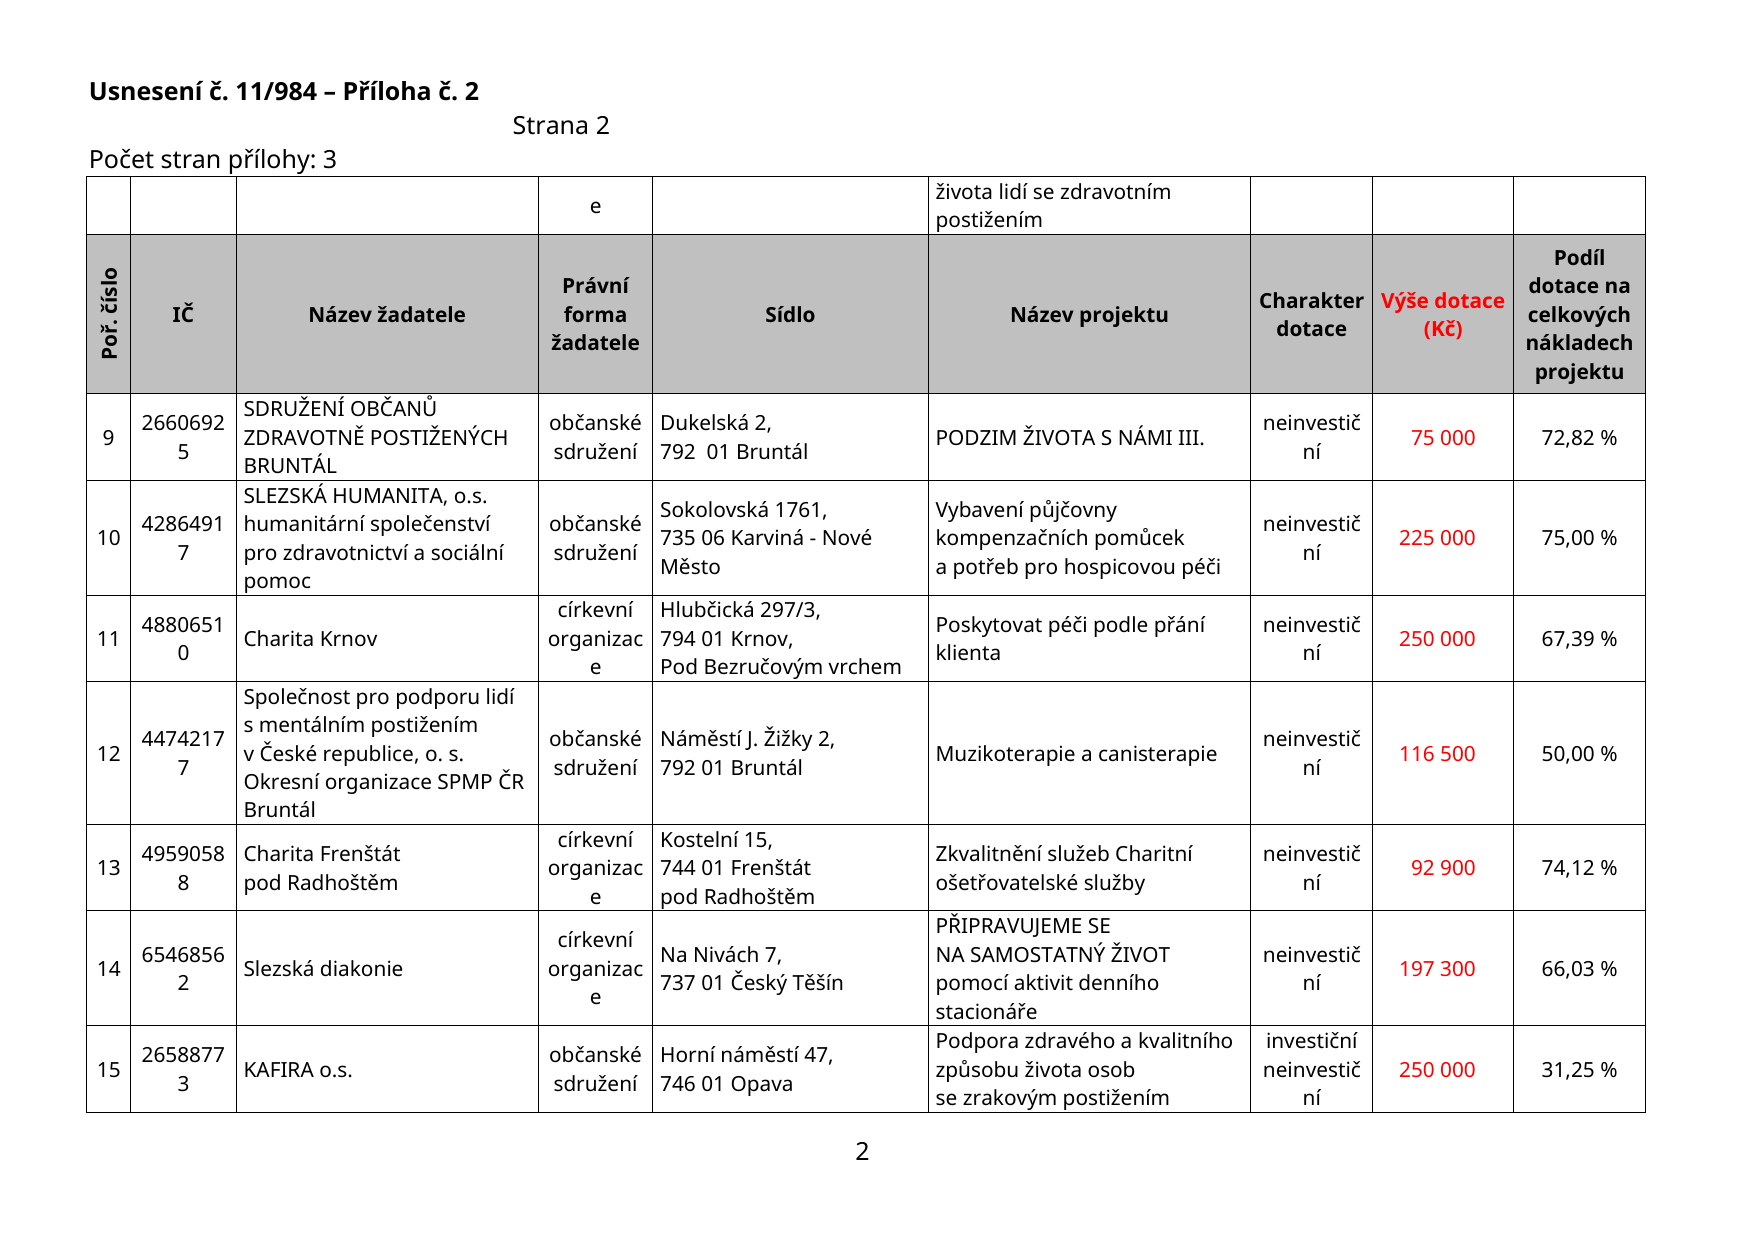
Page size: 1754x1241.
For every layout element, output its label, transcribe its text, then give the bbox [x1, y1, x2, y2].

table_cell 10 [87, 481, 130, 594]
table_cell 26606925 [131, 394, 236, 480]
table_cell neinvestiční [1251, 394, 1372, 480]
table_cell SLEZSKÁ HUMANITA, o.s. humanitární společenství pro zdravotnictví a sociální pomoc [237, 481, 538, 594]
table_cell Název projektu [929, 235, 1250, 393]
table_cell Charita Frenštát pod Radhoštěm [237, 825, 538, 910]
table_cell IČ [131, 235, 236, 393]
table_cell e [539, 177, 652, 234]
table_cell 9 [87, 394, 130, 480]
table_cell církevní organizace [539, 825, 652, 910]
table_cell neinvestiční [1251, 481, 1372, 594]
table_cell Zkvalitnění služeb Charitní ošetřovatelské služby [929, 825, 1250, 910]
table_cell 26588773 [131, 1026, 236, 1112]
table_cell 75 000 [1373, 394, 1513, 480]
table_cell [1373, 177, 1513, 234]
table_cell Název žadatele [237, 235, 538, 393]
table_cell 116 500 [1373, 682, 1513, 824]
table_cell 250 000 [1373, 1026, 1513, 1112]
table_cell 92 900 [1373, 825, 1513, 910]
table_cell SDRUŽENÍ OBČANŮ ZDRAVOTNĚ POSTIŽENÝCH BRUNTÁL [237, 394, 538, 480]
table_cell 66,03 % [1514, 911, 1645, 1025]
table_cell Poskytovat péči podle přání klienta [929, 596, 1250, 681]
table_cell 31,25 % [1514, 1026, 1645, 1112]
table_cell 67,39 % [1514, 596, 1645, 681]
table_cell církevní organizace [539, 911, 652, 1025]
table_cell Společnost pro podporu lidí s mentálním postižením v České republice, o. s. Okresní organizace SPMP ČR Bruntál [237, 682, 538, 824]
table_cell občanské sdružení [539, 394, 652, 480]
table_cell Náměstí J. Žižky 2, 792 01 Bruntál [653, 682, 928, 824]
table_cell 15 [87, 1026, 130, 1112]
table_cell občanské sdružení [539, 1026, 652, 1112]
table_cell 14 [87, 911, 130, 1025]
table_cell 72,82 % [1514, 394, 1645, 480]
table_cell 11 [87, 596, 130, 681]
table_cell [87, 177, 130, 234]
table_cell Horní náměstí 47, 746 01 Opava [653, 1026, 928, 1112]
table_cell [653, 177, 928, 234]
table_cell 250 000 [1373, 596, 1513, 681]
table_cell Dukelská 2, 792 01 Bruntál [653, 394, 928, 480]
table_cell [131, 177, 236, 234]
table_cell 50,00 % [1514, 682, 1645, 824]
table_cell Právní forma žadatele [539, 235, 652, 393]
table_cell Sokolovská 1761, 735 06 Karviná - Nové Město [653, 481, 928, 594]
table_cell Poř. číslo [87, 235, 130, 393]
table_cell neinvestiční [1251, 825, 1372, 910]
table_cell občanské sdružení [539, 682, 652, 824]
table_cell [1514, 177, 1645, 234]
table_cell 12 [87, 682, 130, 824]
table_cell 75,00 % [1514, 481, 1645, 594]
table_cell Výše dotace (Kč) [1373, 235, 1513, 393]
table_cell občanské sdružení [539, 481, 652, 594]
table_cell 42864917 [131, 481, 236, 594]
table_cell 44742177 [131, 682, 236, 824]
table_cell [1251, 177, 1372, 234]
table_cell 197 300 [1373, 911, 1513, 1025]
table_cell církevní organizace [539, 596, 652, 681]
table_cell neinvestiční [1251, 596, 1372, 681]
table_cell [237, 177, 538, 234]
table_cell Na Nivách 7, 737 01 Český Těšín [653, 911, 928, 1025]
table_cell Hlubčická 297/3, 794 01 Krnov, Pod Bezručovým vrchem [653, 596, 928, 681]
table_cell Muzikoterapie a canisterapie [929, 682, 1250, 824]
table_cell 65468562 [131, 911, 236, 1025]
table_cell investiční neinvestiční [1251, 1026, 1372, 1112]
table_cell 13 [87, 825, 130, 910]
table_cell Charakter dotace [1251, 235, 1372, 393]
table_cell života lidí se zdravotním postižením [929, 177, 1250, 234]
table_cell Sídlo [653, 235, 928, 393]
table_cell Kostelní 15, 744 01 Frenštát pod Radhoštěm [653, 825, 928, 910]
table_cell 48806510 [131, 596, 236, 681]
table_cell 225 000 [1373, 481, 1513, 594]
table_cell PODZIM ŽIVOTA S NÁMI III. [929, 394, 1250, 480]
table_cell Charita Krnov [237, 596, 538, 681]
table_cell neinvestiční [1251, 911, 1372, 1025]
table_cell neinvestiční [1251, 682, 1372, 824]
table_cell Slezská diakonie [237, 911, 538, 1025]
table_cell KAFIRA o.s. [237, 1026, 538, 1112]
table_cell PŘIPRAVUJEME SE NA SAMOSTATNÝ ŽIVOT pomocí aktivit denního stacionáře [929, 911, 1250, 1025]
table_cell Vybavení půjčovny kompenzačních pomůcek a potřeb pro hospicovou péči [929, 481, 1250, 594]
table_cell Podíl dotace na celkových nákladech projektu [1514, 235, 1645, 393]
table_cell 49590588 [131, 825, 236, 910]
table_cell 74,12 % [1514, 825, 1645, 910]
table_cell Podpora zdravého a kvalitního způsobu života osob se zrakovým postižením [929, 1026, 1250, 1112]
